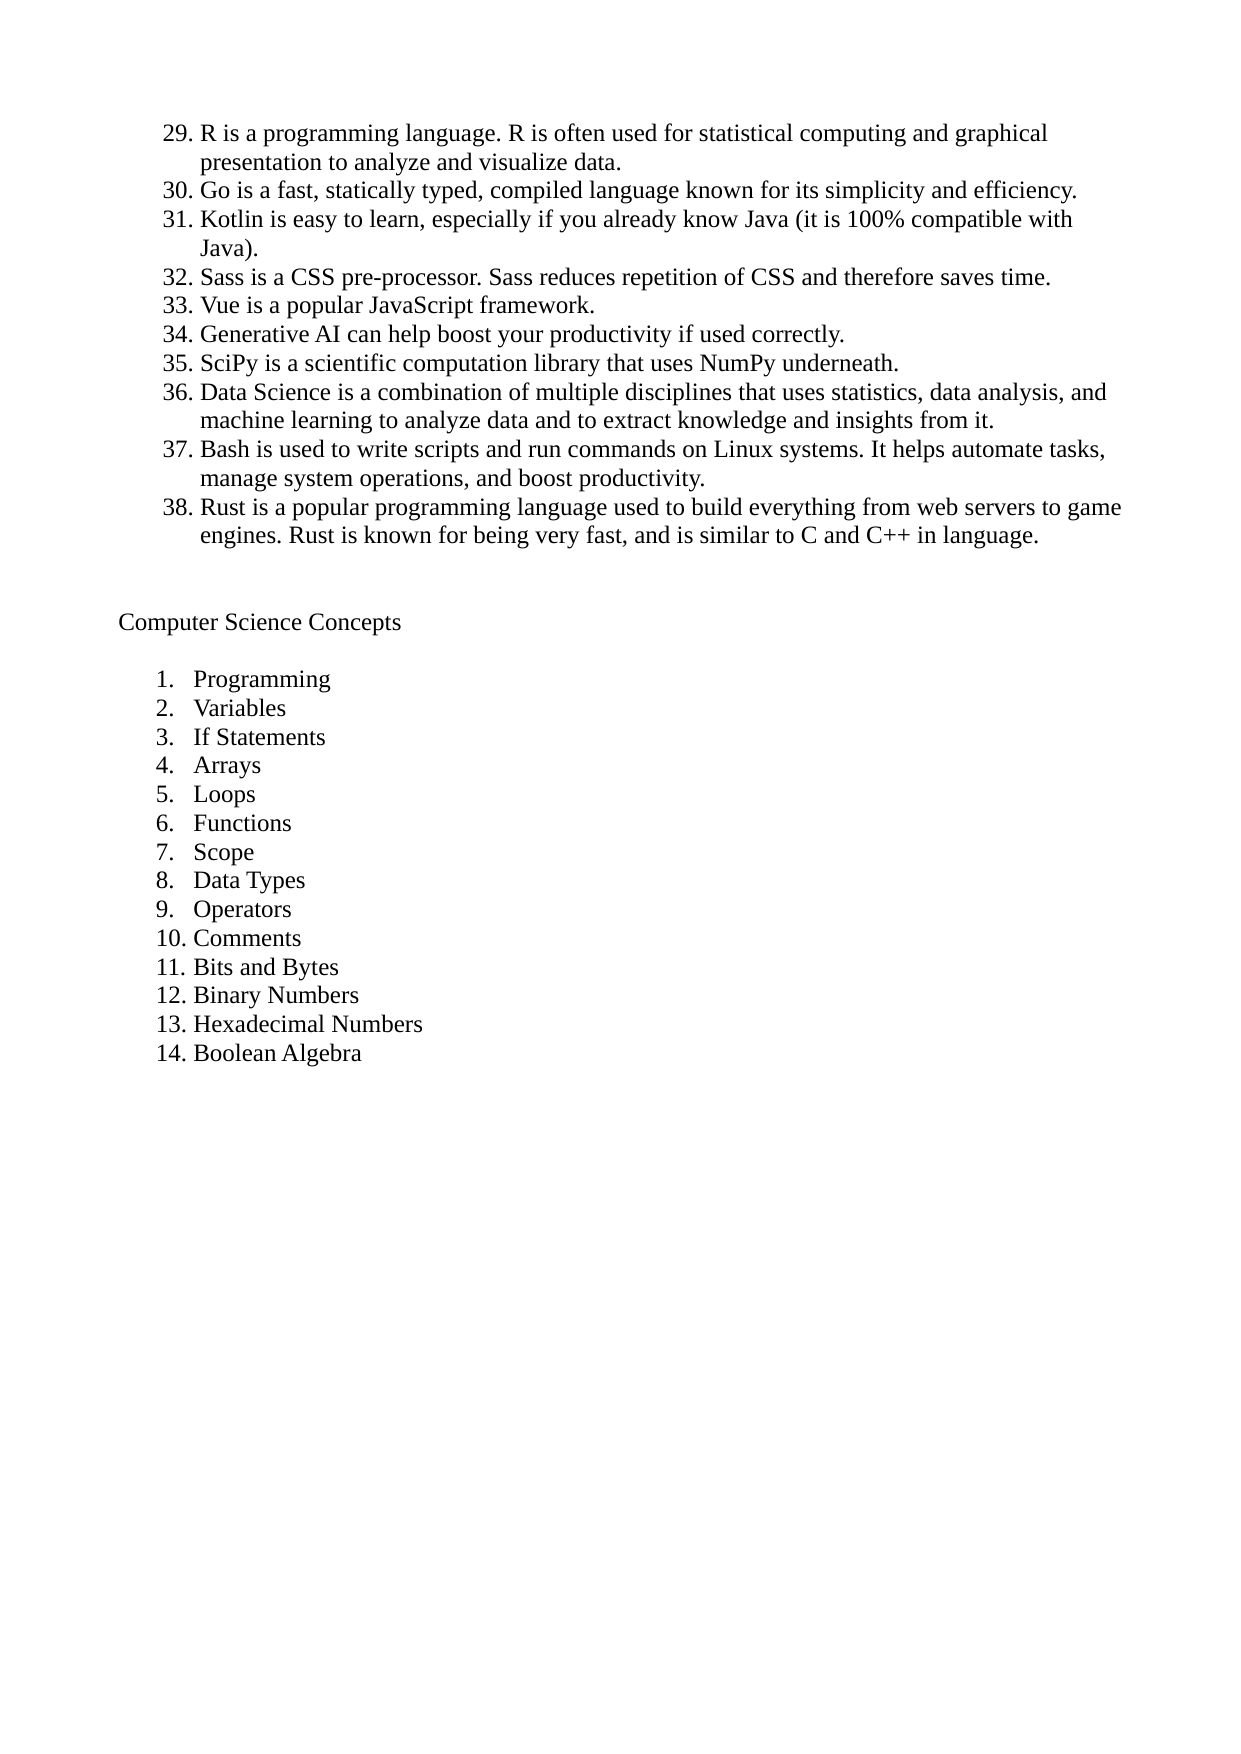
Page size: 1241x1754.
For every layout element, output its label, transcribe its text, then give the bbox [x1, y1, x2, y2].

list If Statements [156, 722, 1122, 751]
list Vue is a popular JavaScript framework. [162, 291, 1122, 319]
list Bash is used to write scripts and run commands on Linux systems. It helps automate tasks, manage system operations, and boost productivity. [162, 434, 1122, 492]
list Generative AI can help boost your productivity if used correctly. [162, 319, 1122, 348]
list Boolean Algebra [156, 1038, 1122, 1096]
list Loops [156, 779, 1122, 808]
list Operators [156, 894, 1122, 923]
list Data Science is a combination of multiple disciplines that uses statistics, data analysis, and machine learning to analyze data and to extract knowledge and insights from it. [162, 377, 1122, 434]
list SciPy is a scientific computation library that uses NumPy underneath. [162, 348, 1122, 377]
list Binary Numbers [156, 981, 1122, 1009]
list Rust is a popular programming language used to build everything from web servers to game engines. Rust is known for being very fast, and is similar to C and C++ in language. [162, 492, 1122, 549]
list Programming [156, 664, 1122, 693]
list Data Types [156, 866, 1122, 894]
list Comments [156, 923, 1122, 952]
list Bits and Bytes [156, 952, 1122, 981]
list Arrays [156, 751, 1122, 779]
list Kotlin is easy to learn, especially if you already know Java (it is 100% compatible with Java). [162, 204, 1122, 262]
list R is a programming language. R is often used for statistical computing and graphical presentation to analyze and visualize data. [162, 118, 1122, 176]
list Functions [156, 808, 1122, 837]
list Hexadecimal Numbers [156, 1009, 1122, 1038]
list Variables [156, 693, 1122, 722]
text Computer Science Concepts [118, 607, 1122, 636]
list Go is a fast, statically typed, compiled language known for its simplicity and efficiency. [162, 176, 1122, 204]
list Scope [156, 837, 1122, 866]
list Sass is a CSS pre-processor. Sass reduces repetition of CSS and therefore saves time. [162, 262, 1122, 291]
